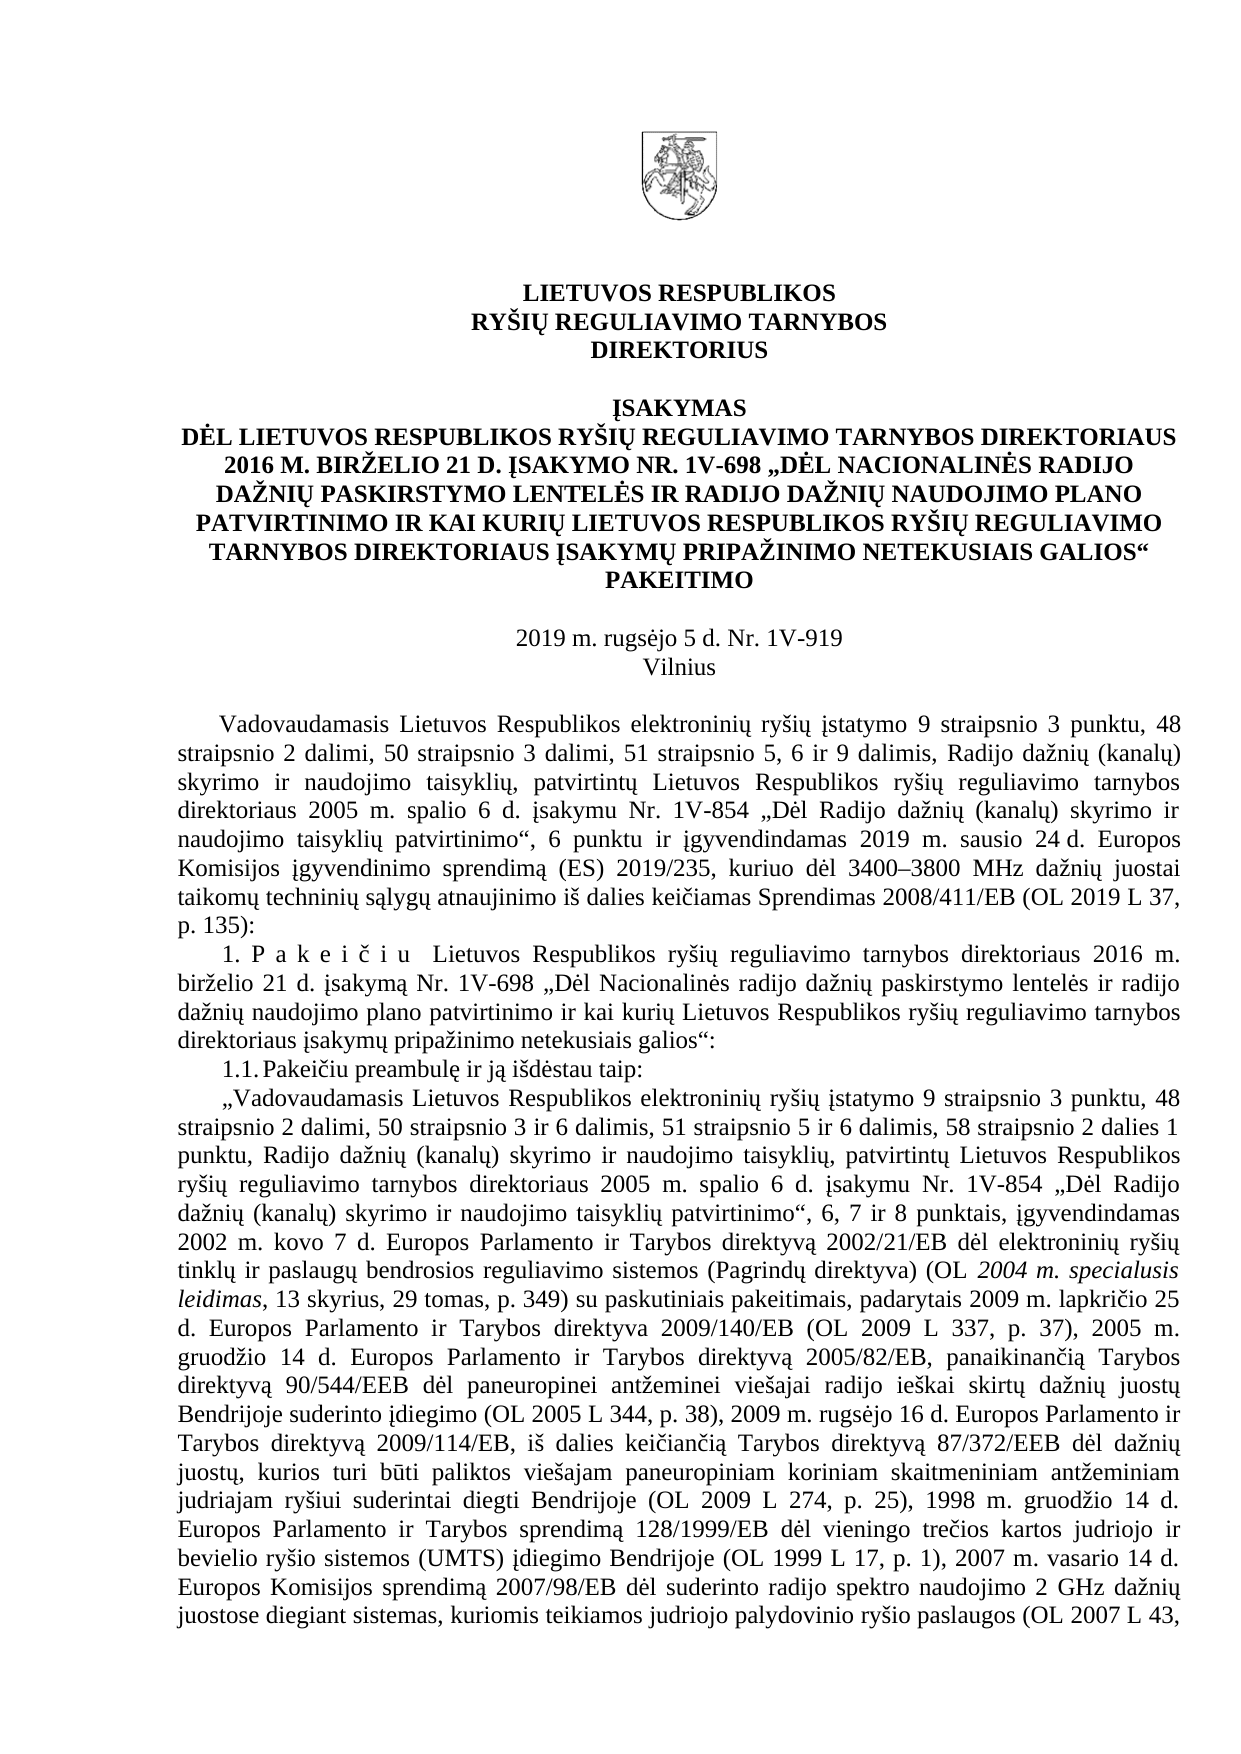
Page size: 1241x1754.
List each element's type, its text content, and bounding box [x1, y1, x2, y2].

text 2019 m. rugsėjo 5 d. Nr. 1V-919 [177, 623, 1181, 652]
text ĮSAKYMAS [177, 393, 1181, 422]
text DĖL LIETUVOS RESPUBLIKOS RYŠIŲ REGULIavimo tarnybos direktoriaus 2016 m. BIRŽELio 21 d. įsakymo nr. 1v-698 „DĖL NACIONALINĖS RADIJO DAŽNIŲ PASKIRSTYMO LENTELĖS IR RADIJO DAŽNIŲ NAUDOJIMO PLANO PATVIRTINIMO IR KAI KURIŲ LIETUVOS RESPUBLIKOS RYŠIŲ REGULIAVIMO TARNYBOS DIREKTORIAUS ĮSAKYMŲ PRIPAŽINIMO NETEKUSIAIS GALIOS“ pakeitimo [177, 422, 1181, 594]
text RYŠIŲ REGULIAVIMO TARNYBOS [177, 307, 1181, 335]
text DIREKTORIUS [177, 335, 1181, 364]
text „Vadovaudamasis Lietuvos Respublikos elektroninių ryšių įstatymo 9 straipsnio 3 punktu, 48 straipsnio 2 dalimi, 50 straipsnio 3 ir 6 dalimis, 51 straipsnio 5 ir 6 dalimis, 58 straipsnio 2 dalies 1 punktu, Radijo dažnių (kanalų) skyrimo ir naudojimo taisyklių, patvirtintų Lietuvos Respublikos ryšių reguliavimo tarnybos direktoriaus 2005 m. spalio 6 d. įsakymu Nr. 1V-854 „Dėl Radijo dažnių (kanalų) skyrimo ir naudojimo taisyklių patvirtinimo“, 6, 7 ir 8 punktais, įgyvendindamas 2002 m. kovo 7 d. Europos Parlamento ir Tarybos direktyvą 2002/21/EB dėl elektroninių ryšių tinklų ir paslaugų bendrosios reguliavimo sistemos (Pagrindų direktyva) (OL 2004 m. specialusis leidimas, 13 skyrius, 29 tomas, p. 349) su paskutiniais pakeitimais, padarytais 2009 m. lapkričio 25 d. Europos Parlamento ir Tarybos direktyva 2009/140/EB (OL 2009 L 337, p. 37), 2005 m. gruodžio 14 d. Europos Parlamento ir Tarybos direktyvą 2005/82/EB, panaikinančią Tarybos direktyvą 90/544/EEB dėl paneuropinei antžeminei viešajai radijo ieškai skirtų dažnių juostų Bendrijoje suderinto įdiegimo (OL 2005 L 344, p. 38), 2009 m. rugsėjo 16 d. Europos Parlamento ir Tarybos direktyvą 2009/114/EB, iš dalies keičiančią Tarybos direktyvą 87/372/EEB dėl dažnių juostų, kurios turi būti paliktos viešajam paneuropiniam koriniam skaitmeniniam antžeminiam judriajam ryšiui suderintai diegti Bendrijoje (OL 2009 L 274, p. 25), 1998 m. gruodžio 14 d. Europos Parlamento ir Tarybos sprendimą 128/1999/EB dėl vieningo trečios kartos judriojo ir bevielio ryšio sistemos (UMTS) įdiegimo Bendrijoje (OL 1999 L 17, p. 1), 2007 m. vasario 14 d. Europos Komisijos sprendimą 2007/98/EB dėl suderinto radijo spektro naudojimo 2 GHz dažnių juostose diegiant sistemas, kuriomis teikiamos judriojo palydovinio ryšio paslaugos (OL 2007 L 43, [177, 1083, 1181, 1629]
text Vadovaudamasis Lietuvos Respublikos elektroninių ryšių įstatymo 9 straipsnio 3 punktu, 48 straipsnio 2 dalimi, 50 straipsnio 3 dalimi, 51 straipsnio 5, 6 ir 9 dalimis, Radijo dažnių (kanalų) skyrimo ir naudojimo taisyklių, patvirtintų Lietuvos Respublikos ryšių reguliavimo tarnybos direktoriaus 2005 m. spalio 6 d. įsakymu Nr. 1V-854 „Dėl Radijo dažnių (kanalų) skyrimo ir naudojimo taisyklių patvirtinimo“, 6 punktu ir įgyvendindamas 2019 m. sausio 24 d. Europos Komisijos įgyvendinimo sprendimą (ES) 2019/235, kuriuo dėl 3400–3800 MHz dažnių juostai taikomų techninių sąlygų atnaujinimo iš dalies keičiamas Sprendimas 2008/411/EB (OL 2019 L 37, p. 135): [177, 709, 1181, 939]
text Vilnius [177, 652, 1181, 680]
text 1. Pakeičiu Lietuvos Respublikos ryšių reguliavimo tarnybos direktoriaus 2016 m. birželio 21 d. įsakymą Nr. 1V-698 „Dėl Nacionalinės radijo dažnių paskirstymo lentelės ir radijo dažnių naudojimo plano patvirtinimo ir kai kurių Lietuvos Respublikos ryšių reguliavimo tarnybos direktoriaus įsakymų pripažinimo netekusiais galios“: [177, 939, 1181, 1054]
text 1.1. Pakeičiu preambulę ir ją išdėstau taip: [222, 1054, 1181, 1083]
text LIETUVOS RESPUBLIKOS [177, 278, 1181, 307]
